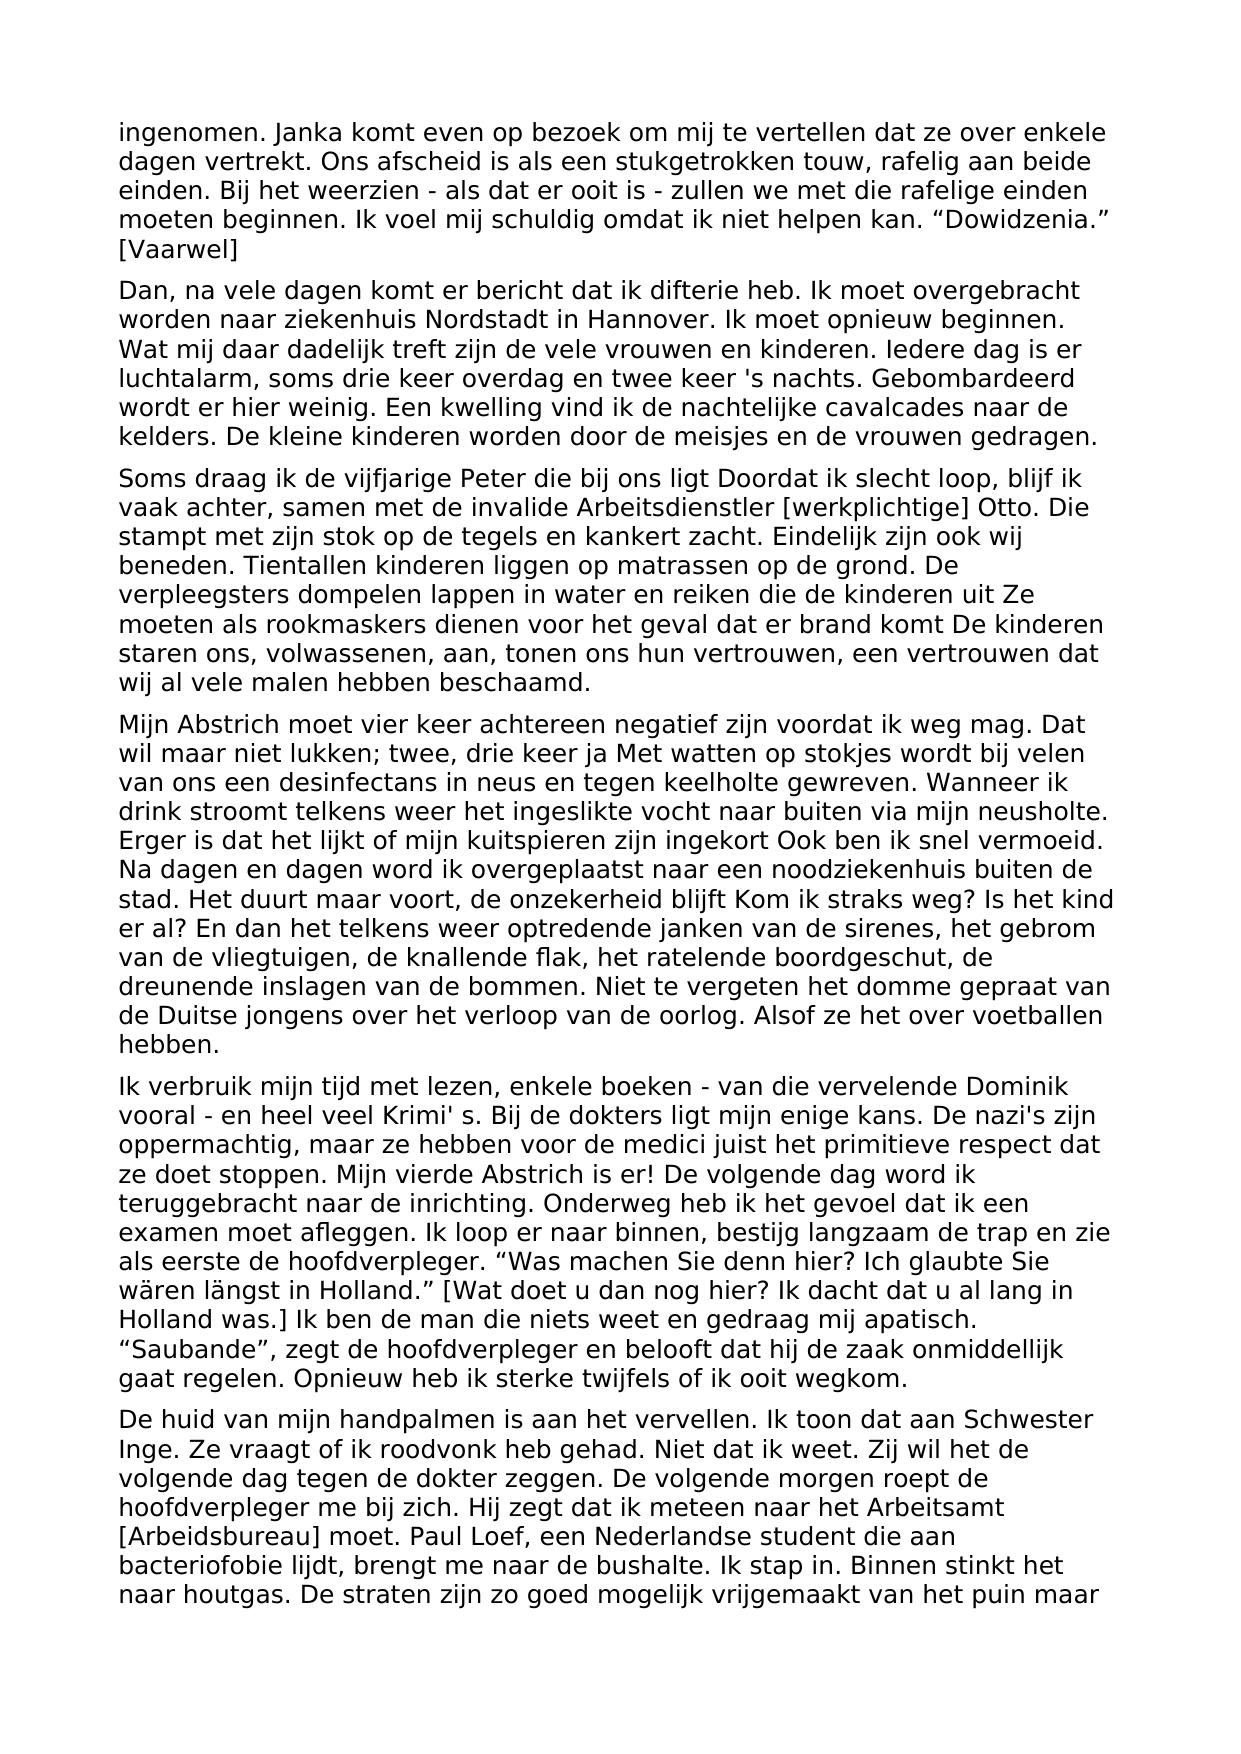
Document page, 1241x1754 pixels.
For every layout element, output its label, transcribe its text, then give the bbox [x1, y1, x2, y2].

text Ik verbruik mijn tijd met lezen, enkele boeken - van die vervelende Dominik vooral - en heel veel Krimi' s. Bij de dokters ligt mijn enige kans. De nazi's zijn oppermachtig, maar ze hebben voor de medici juist het primitieve respect dat ze doet stoppen. Mijn vierde Abstrich is er! De volgende dag word ik teruggebracht naar de inrichting. Onderweg heb ik het gevoel dat ik een examen moet afleggen. Ik loop er naar binnen, bestijg langzaam de trap en zie als eerste de hoofdverpleger. “Was machen Sie denn hier? Ich glaubte Sie wären längst in Holland.” [Wat doet u dan nog hier? Ik dacht dat u al lang in Holland was.] Ik ben de man die niets weet en gedraag mij apatisch. “Saubande”, zegt de hoofdverpleger en belooft dat hij de zaak onmiddellijk gaat regelen. Opnieuw heb ik sterke twijfels of ik ooit wegkom. [118, 1072, 1122, 1393]
text Soms draag ik de vijfjarige Peter die bij ons ligt Doordat ik slecht loop, blijf ik vaak achter, samen met de invalide Arbeitsdienstler [werkplichtige] Otto. Die stampt met zijn stok op de tegels en kankert zacht. Eindelijk zijn ook wij beneden. Tientallen kinderen liggen op matrassen op de grond. De verpleegsters dompelen lappen in water en reiken die de kinderen uit Ze moeten als rookmaskers dienen voor het geval dat er brand komt De kinderen staren ons, volwassenen, aan, tonen ons hun vertrouwen, een vertrouwen dat wij al vele malen hebben beschaamd. [118, 464, 1122, 697]
text ingenomen. Janka komt even op bezoek om mij te vertellen dat ze over enkele dagen vertrekt. Ons afscheid is als een stukgetrokken touw, rafelig aan beide einden. Bij het weerzien - als dat er ooit is - zullen we met die rafelige einden moeten beginnen. Ik voel mij schuldig omdat ik niet helpen kan. “Dowidzenia.” [Vaarwel] [118, 118, 1122, 264]
text Mijn Abstrich moet vier keer achtereen negatief zijn voordat ik weg mag. Dat wil maar niet lukken; twee, drie keer ja Met watten op stokjes wordt bij velen van ons een desinfectans in neus en tegen keelholte gewreven. Wanneer ik drink stroomt telkens weer het ingeslikte vocht naar buiten via mijn neusholte. Erger is dat het lijkt of mijn kuitspieren zijn ingekort Ook ben ik snel vermoeid. Na dagen en dagen word ik overgeplaatst naar een noodziekenhuis buiten de stad. Het duurt maar voort, de onzekerheid blijft Kom ik straks weg? Is het kind er al? En dan het telkens weer optredende janken van de sirenes, het gebrom van de vliegtuigen, de knallende flak, het ratelende boordgeschut, de dreunende inslagen van de bommen. Niet te vergeten het domme gepraat van de Duitse jongens over het verloop van de oorlog. Alsof ze het over voetballen hebben. [118, 710, 1122, 1060]
text De huid van mijn handpalmen is aan het vervellen. Ik toon dat aan Schwester Inge. Ze vraagt of ik roodvonk heb gehad. Niet dat ik weet. Zij wil het de volgende dag tegen de dokter zeggen. De volgende morgen roept de hoofdverpleger me bij zich. Hij zegt dat ik meteen naar het Arbeitsamt [Arbeidsbureau] moet. Paul Loef, een Nederlandse student die aan bacteriofobie lijdt, brengt me naar de bushalte. Ik stap in. Binnen stinkt het naar houtgas. De straten zijn zo goed mogelijk vrijgemaakt van het puin maar [118, 1406, 1122, 1610]
text Dan, na vele dagen komt er bericht dat ik difterie heb. Ik moet overgebracht worden naar ziekenhuis Nordstadt in Hannover. Ik moet opnieuw beginnen. Wat mij daar dadelijk treft zijn de vele vrouwen en kinderen. Iedere dag is er luchtalarm, soms drie keer overdag en twee keer 's nachts. Gebombardeerd wordt er hier weinig. Een kwelling vind ik de nachtelijke cavalcades naar de kelders. De kleine kinderen worden door de meisjes en de vrouwen gedragen. [118, 276, 1122, 451]
